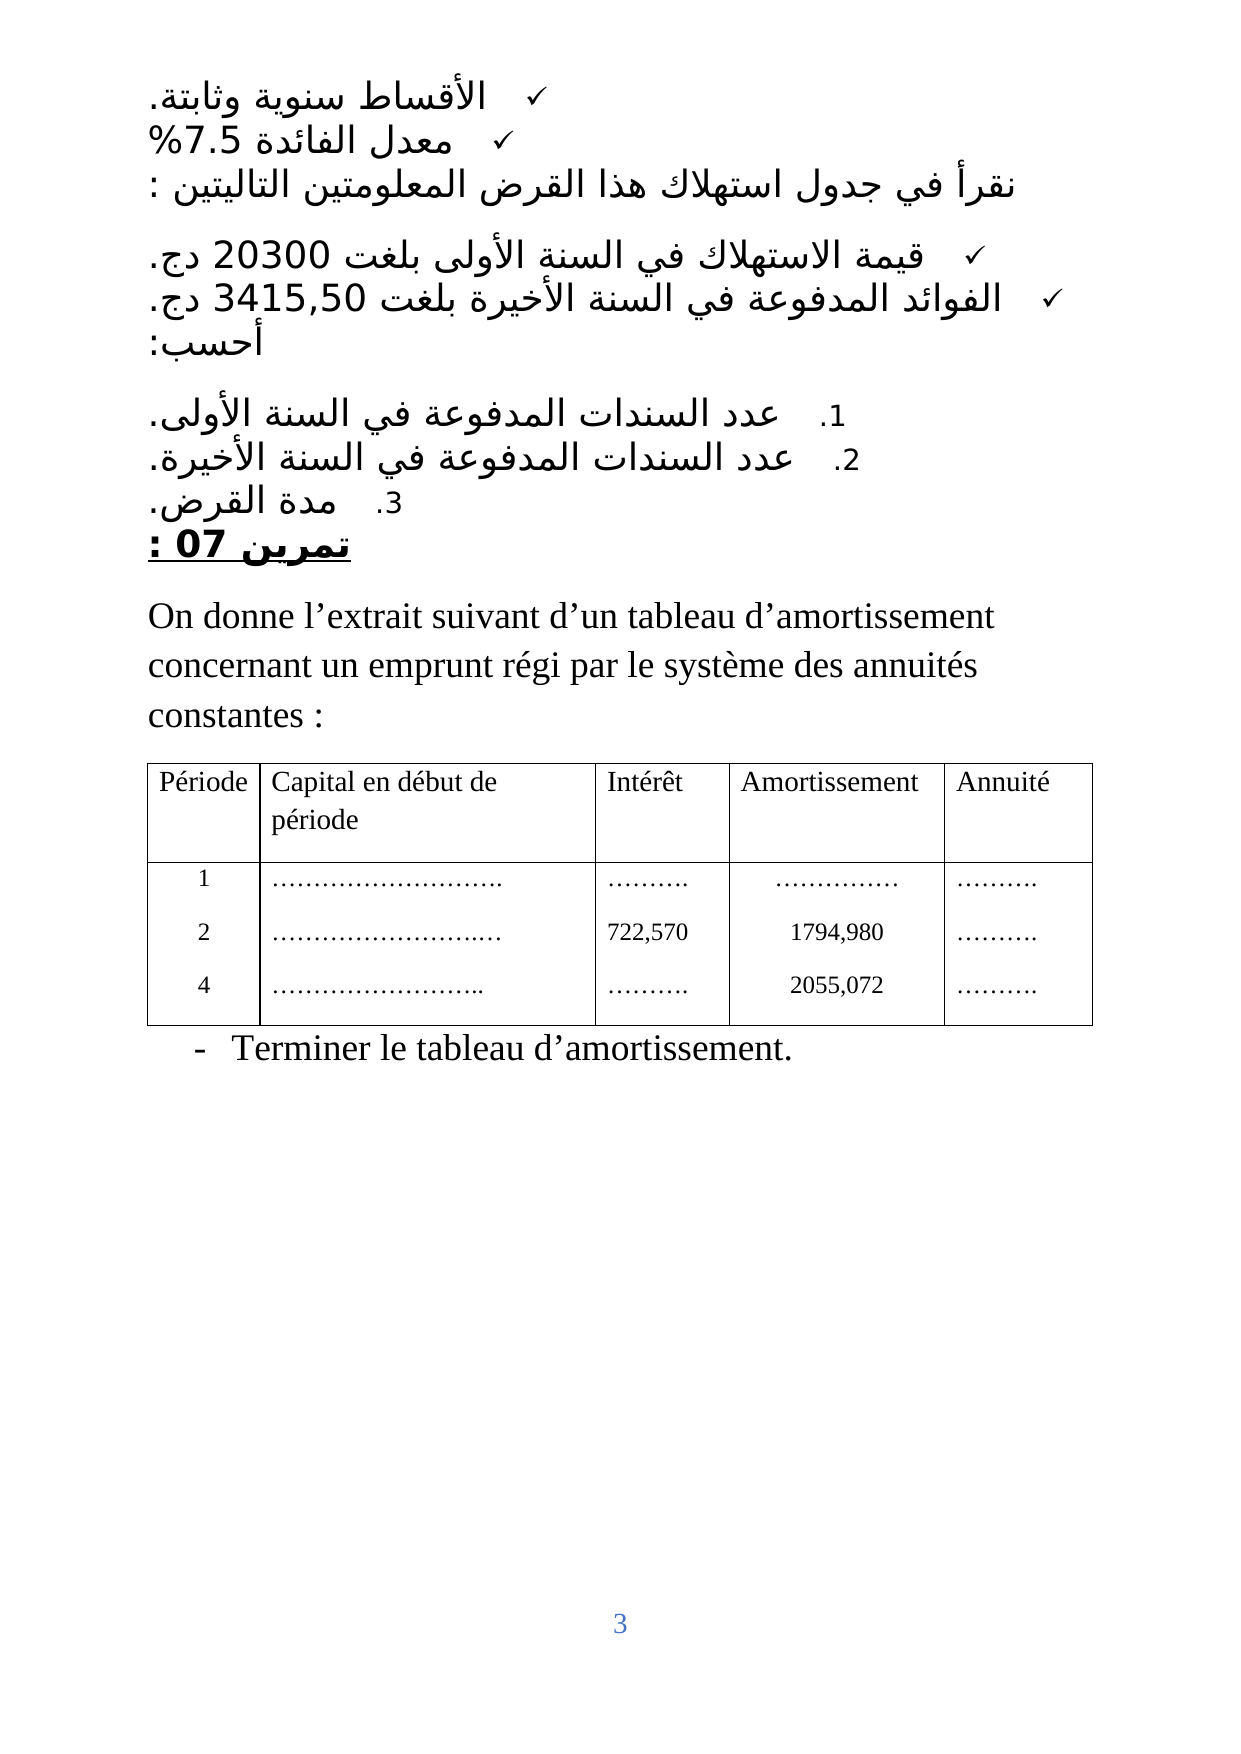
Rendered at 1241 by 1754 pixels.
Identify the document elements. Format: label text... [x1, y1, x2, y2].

text On donne l’extrait suivant d’un tableau d’amortissement concernant un emprunt régi par le système des annuités constantes : [148, 593, 1093, 736]
list Terminer le tableau d’amortissement. [194, 1026, 1093, 1069]
list قيمة الاستهلاك في السنة الأولى بلغت 20300 دج. [148, 233, 1046, 277]
table_cell 1 2 4 [148, 863, 259, 1024]
table_cell …………… 1794,980 2055,072 [730, 863, 944, 1024]
list مدة القرض. [148, 479, 971, 522]
table_header Intérêt [596, 764, 729, 862]
list الفوائد المدفوعة في السنة الأخيرة بلغت 3415,50 دج. [148, 277, 1046, 321]
table_cell ………………………. …………………….… …………………….. [261, 863, 595, 1024]
text أحسب: [148, 321, 1101, 364]
table_header Période [148, 764, 259, 862]
table_header Capital en début de période [261, 764, 595, 862]
table_header Amortissement [730, 764, 944, 862]
table_header Annuité [945, 764, 1092, 862]
list عدد السندات المدفوعة في السنة الأخيرة. [148, 435, 971, 479]
text تمرين 07 : [148, 522, 1099, 566]
text نقرأ في جدول استهلاك هذا القرض المعلومتين التاليتين : [148, 162, 1101, 206]
table_cell ………. ………. ………. [945, 863, 1092, 1024]
table_cell ………. 722,570 ………. [596, 863, 729, 1024]
list الأقساط سنوية وثابتة. [148, 75, 1046, 119]
list معدل الفائدة 7.5% [148, 119, 1046, 162]
list عدد السندات المدفوعة في السنة الأولى. [148, 391, 971, 435]
